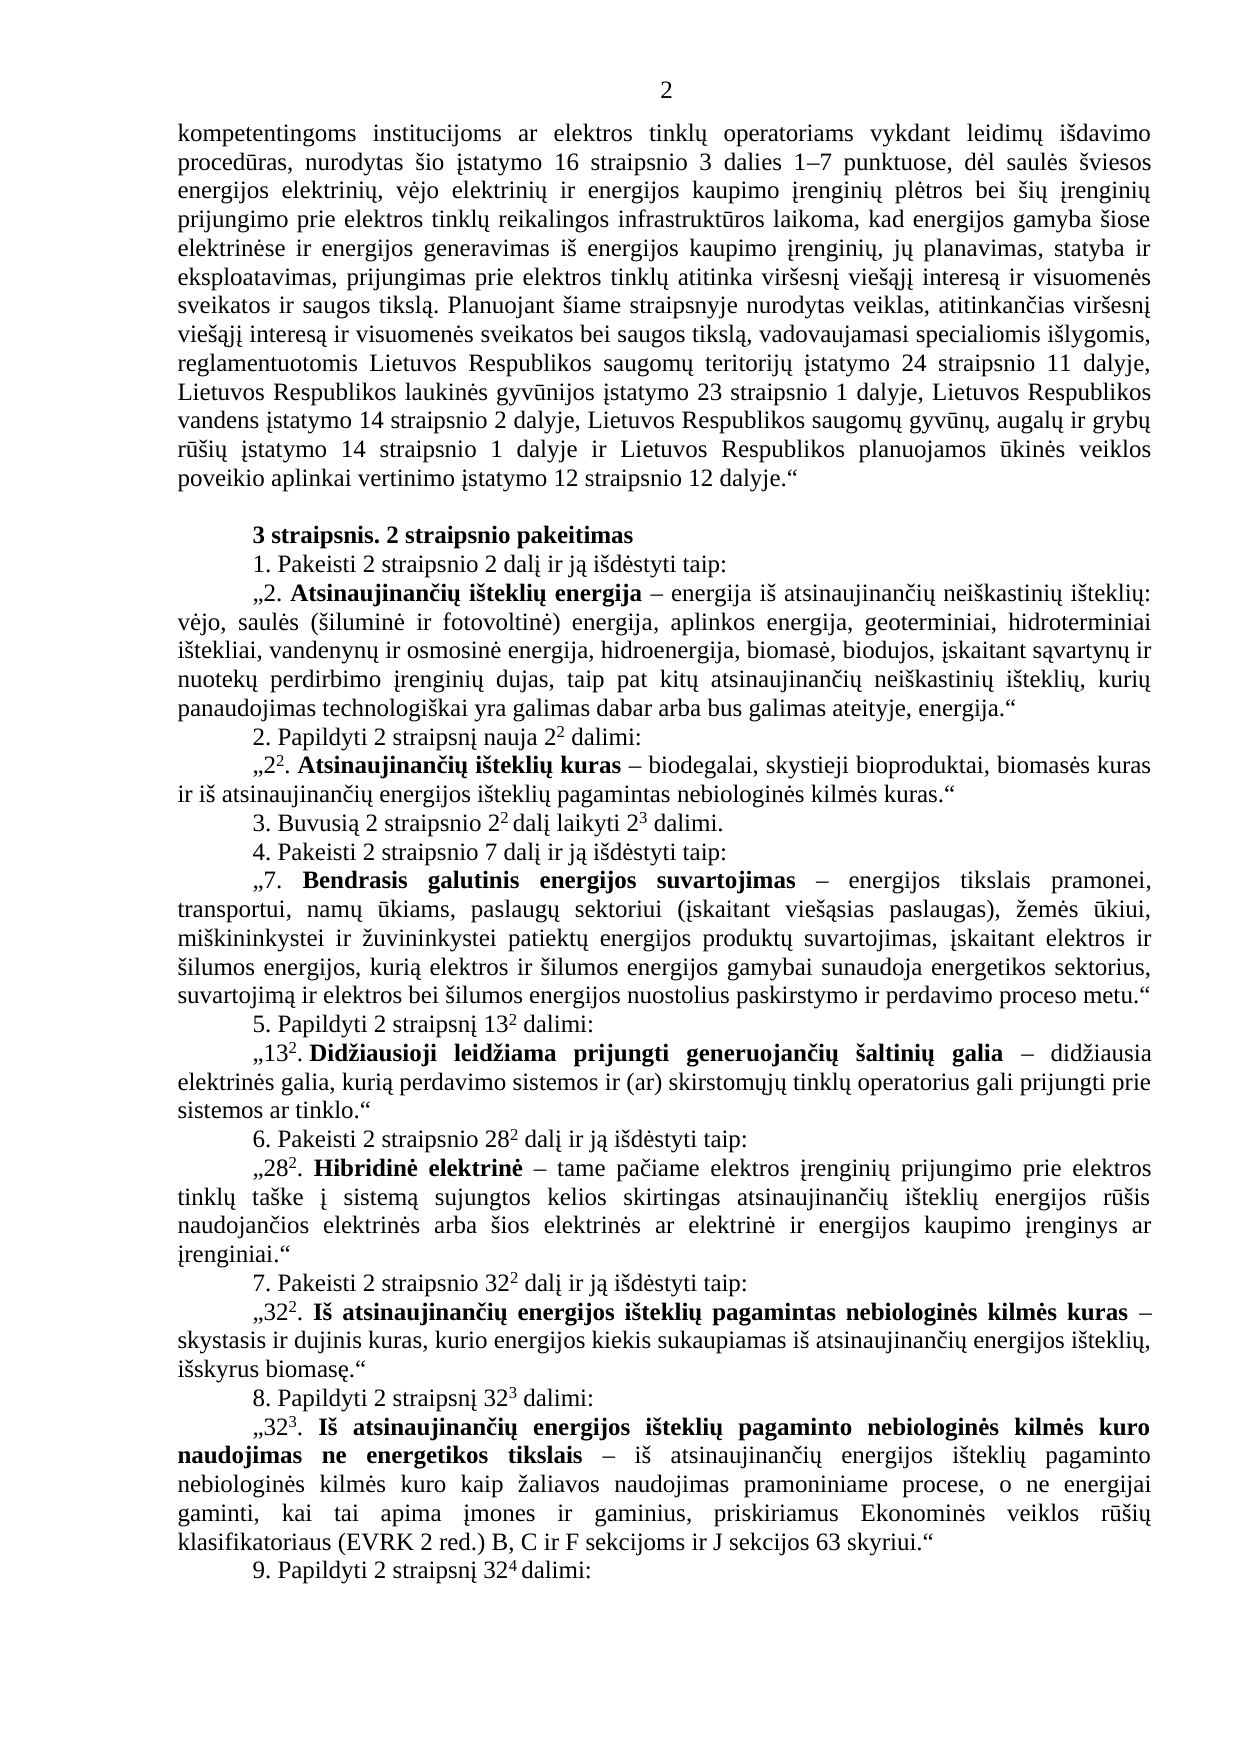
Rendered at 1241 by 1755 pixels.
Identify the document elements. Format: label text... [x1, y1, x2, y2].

text „323. Iš atsinaujinančių energijos išteklių pagaminto nebiologinės kilmės kuro naudojimas ne energetikos tikslais – iš atsinaujinančių energijos išteklių pagaminto nebiologinės kilmės kuro kaip žaliavos naudojimas pramoniniame procese, o ne energijai gaminti, kai tai apima įmones ir gaminius, priskiriamus Ekonominės veiklos rūšių klasifikatoriaus (EVRK 2 red.) B, C ir F sekcijoms ir J sekcijos 63 skyriui.“ [177, 1412, 1152, 1556]
text 1. Pakeisti 2 straipsnio 2 dalį ir ją išdėstyti taip: [177, 549, 1152, 578]
text 9. Papildyti 2 straipsnį 324 dalimi: [177, 1556, 1152, 1584]
text 8. Papildyti 2 straipsnį 323 dalimi: [177, 1383, 1152, 1412]
text „282. Hibridinė elektrinė – tame pačiame elektros įrenginių prijungimo prie elektros tinklų taške į sistemą sujungtos kelios skirtingas atsinaujinančių išteklių energijos rūšis naudojančios elektrinės arba šios elektrinės ar elektrinė ir energijos kaupimo įrenginys ar įrenginiai.“ [177, 1153, 1152, 1268]
text 2. Papildyti 2 straipsnį nauja 22 dalimi: [177, 722, 1152, 751]
text 3. Buvusią 2 straipsnio 22 dalį laikyti 23 dalimi. [177, 808, 1152, 837]
text „132. Didžiausioji leidžiama prijungti generuojančių šaltinių galia – didžiausia elektrinės galia, kurią perdavimo sistemos ir (ar) skirstomųjų tinklų operatorius gali prijungti prie sistemos ar tinklo.“ [177, 1038, 1152, 1124]
text 5. Papildyti 2 straipsnį 132 dalimi: [177, 1009, 1152, 1038]
text „322. Iš atsinaujinančių energijos išteklių pagamintas nebiologinės kilmės kuras – skystasis ir dujinis kuras, kurio energijos kiekis sukaupiamas iš atsinaujinančių energijos išteklių, išskyrus biomasę.“ [177, 1297, 1152, 1383]
text „7. Bendrasis galutinis energijos suvartojimas – energijos tikslais pramonei, transportui, namų ūkiams, paslaugų sektoriui (įskaitant viešąsias paslaugas), žemės ūkiui, miškininkystei ir žuvininkystei patiektų energijos produktų suvartojimas, įskaitant elektros ir šilumos energijos, kurią elektros ir šilumos energijos gamybai sunaudoja energetikos sektorius, suvartojimą ir elektros bei šilumos energijos nuostolius paskirstymo ir perdavimo proceso metu.“ [177, 866, 1152, 1009]
text 4. Pakeisti 2 straipsnio 7 dalį ir ją išdėstyti taip: [177, 837, 1152, 866]
text 6. Pakeisti 2 straipsnio 282 dalį ir ją išdėstyti taip: [177, 1124, 1152, 1153]
text „22. Atsinaujinančių išteklių kuras – biodegalai, skystieji bioproduktai, biomasės kuras ir iš atsinaujinančių energijos išteklių pagamintas nebiologinės kilmės kuras.“ [177, 751, 1152, 808]
text 3 straipsnis. 2 straipsnio pakeitimas [177, 521, 1152, 549]
text „2. Atsinaujinančių išteklių energija – energija iš atsinaujinančių neiškastinių išteklių: vėjo, saulės (šiluminė ir fotovoltinė) energija, aplinkos energija, geoterminiai, hidroterminiai ištekliai, vandenynų ir osmosinė energija, hidroenergija, biomasė, biodujos, įskaitant sąvartynų ir nuotekų perdirbimo įrenginių dujas, taip pat kitų atsinaujinančių neiškastinių išteklių, kurių panaudojimas technologiškai yra galimas dabar arba bus galimas ateityje, energija.“ [177, 578, 1152, 722]
text 7. Pakeisti 2 straipsnio 322 dalį ir ją išdėstyti taip: [177, 1268, 1152, 1297]
text kompetentingoms institucijoms ar elektros tinklų operatoriams vykdant leidimų išdavimo procedūras, nurodytas šio įstatymo 16 straipsnio 3 dalies 1–7 punktuose, dėl saulės šviesos energijos elektrinių, vėjo elektrinių ir energijos kaupimo įrenginių plėtros bei šių įrenginių prijungimo prie elektros tinklų reikalingos infrastruktūros laikoma, kad energijos gamyba šiose elektrinėse ir energijos generavimas iš energijos kaupimo įrenginių, jų planavimas, statyba ir eksploatavimas, prijungimas prie elektros tinklų atitinka viršesnį viešąjį interesą ir visuomenės sveikatos ir saugos tikslą. Planuojant šiame straipsnyje nurodytas veiklas, atitinkančias viršesnį viešąjį interesą ir visuomenės sveikatos bei saugos tikslą, vadovaujamasi specialiomis išlygomis, reglamentuotomis Lietuvos Respublikos saugomų teritorijų įstatymo 24 straipsnio 11 dalyje, Lietuvos Respublikos laukinės gyvūnijos įstatymo 23 straipsnio 1 dalyje, Lietuvos Respublikos vandens įstatymo 14 straipsnio 2 dalyje, Lietuvos Respublikos saugomų gyvūnų, augalų ir grybų rūšių įstatymo 14 straipsnio 1 dalyje ir Lietuvos Respublikos planuojamos ūkinės veiklos poveikio aplinkai vertinimo įstatymo 12 straipsnio 12 dalyje.“ [177, 118, 1152, 492]
